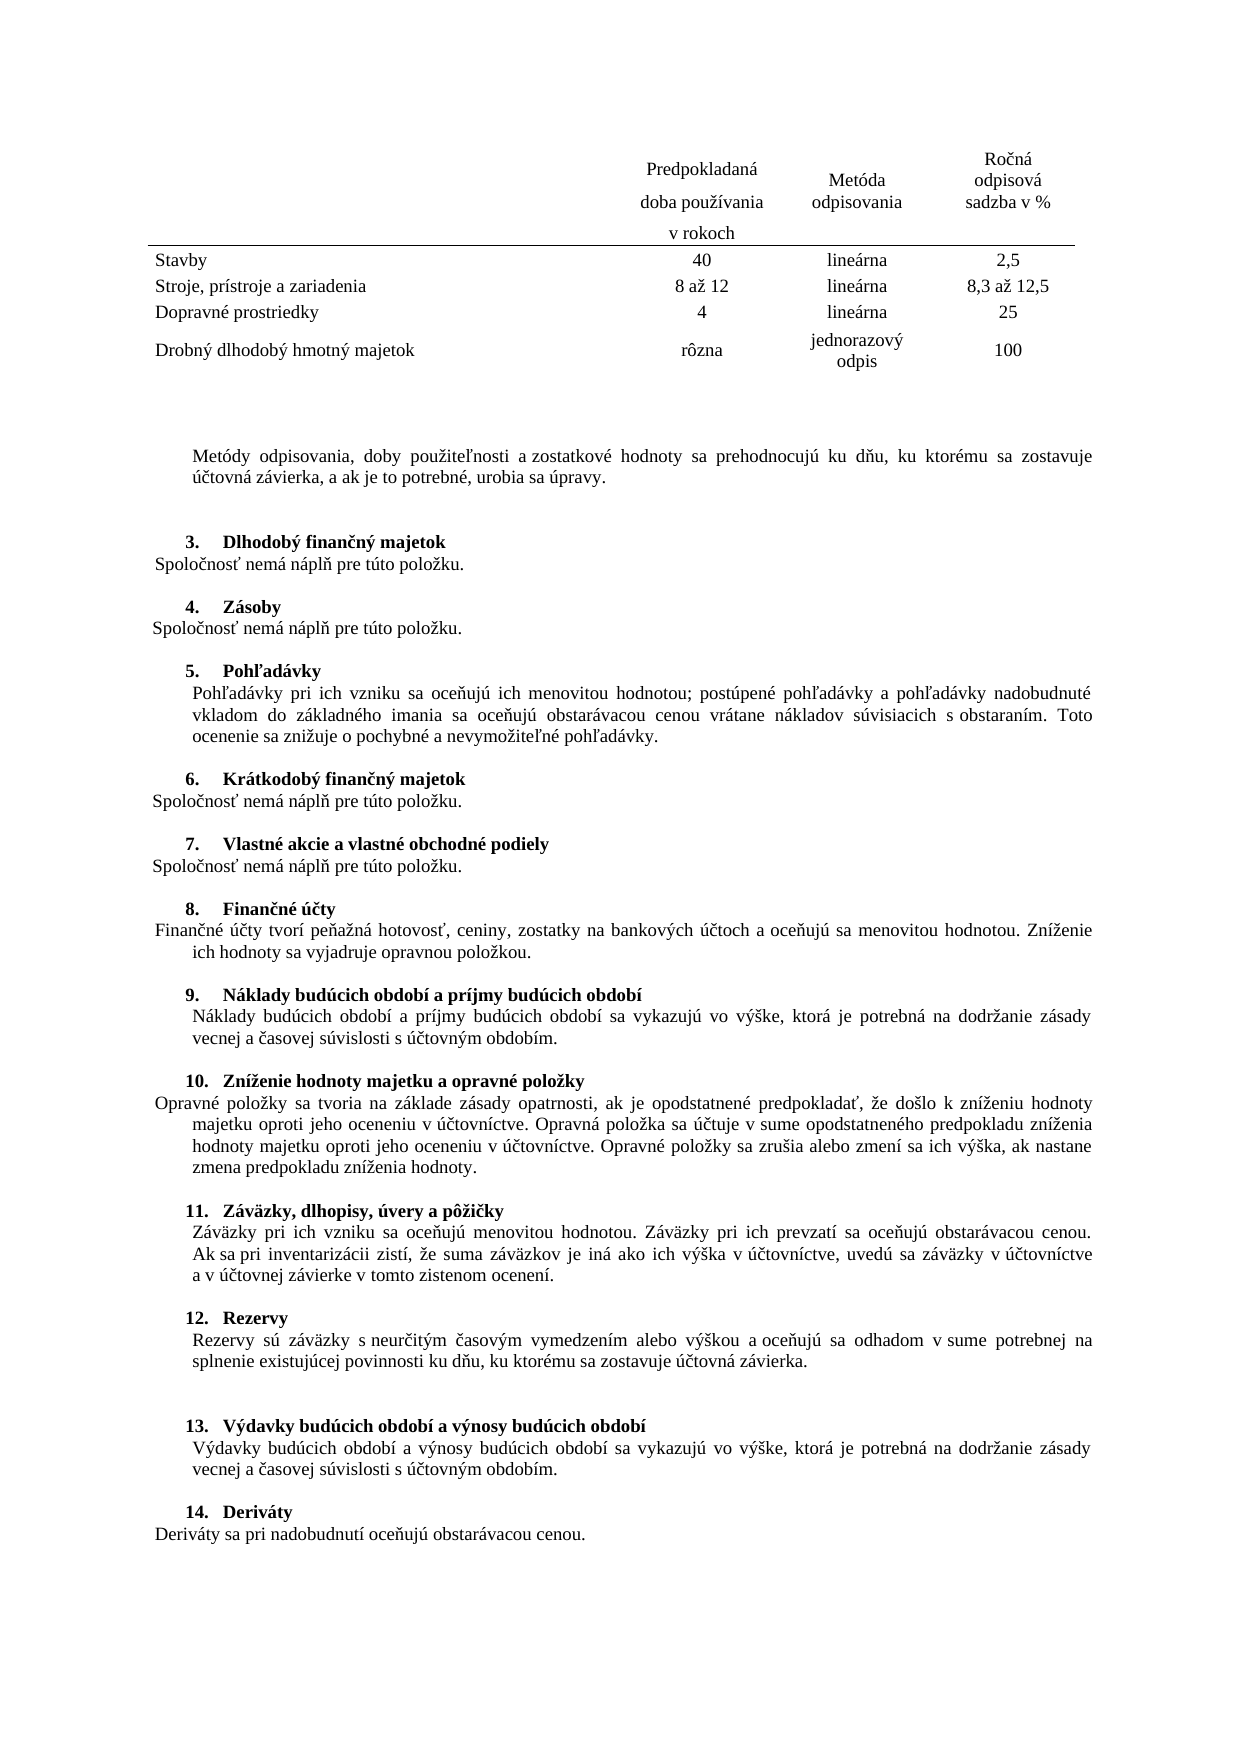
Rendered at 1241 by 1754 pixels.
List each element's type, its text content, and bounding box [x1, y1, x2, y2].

list Rezervy [185, 1307, 1093, 1329]
text Pohľadávky pri ich vzniku sa oceňujú ich menovitou hodnotou; postúpené pohľadávky a pohľadávky nadobudnuté vkladom do základného imania sa oceňujú obstarávacou cenou vrátane nákladov súvisiacich s obstaraním. Toto ocenenie sa znižuje o pochybné a nevymožiteľné pohľadávky. [192, 682, 1093, 747]
table_header Predpokladaná [631, 148, 773, 191]
table_cell 8 až 12 [631, 272, 773, 298]
text Spoločnosť nemá náplň pre túto položku. [154, 553, 1093, 574]
table_cell sadzba v % [941, 191, 1075, 245]
list Finančné účty [185, 898, 1093, 919]
table_cell v rokoch [631, 219, 773, 245]
table_cell [577, 299, 631, 325]
table_header [773, 148, 796, 191]
table_cell [577, 375, 631, 402]
text Metódy odpisovania, doby použiteľnosti a zostatkové hodnoty sa prehodnocujú ku dňu, ku ktorému sa zostavuje účtovná závierka, a ak je to potrebné, urobia sa úpravy. [192, 445, 1093, 488]
text Náklady budúcich období a príjmy budúcich období sa vykazujú vo výške, ktorá je potrebná na dodržanie zásady vecnej a časovej súvislosti s účtovným obdobím. [192, 1005, 1093, 1048]
table_cell 2,5 [941, 246, 1075, 272]
text Spoločnosť nemá náplň pre túto položku. [148, 854, 1093, 876]
table_cell 8,3 až 12,5 [941, 272, 1075, 298]
table_cell [773, 375, 796, 402]
table_cell [796, 375, 918, 402]
list Náklady budúcich období a príjmy budúcich období [185, 984, 1093, 1005]
table_header Metóda [796, 148, 918, 191]
table_header [919, 148, 941, 191]
table_cell doba používania [631, 191, 773, 219]
table_cell [919, 272, 941, 298]
table_cell [773, 191, 796, 245]
table_header Ročná odpisová [941, 148, 1075, 191]
list Výdavky budúcich období a výnosy budúcich období [185, 1415, 1093, 1437]
list Dlhodobý finančný majetok [185, 531, 1093, 553]
table_cell 100 [941, 325, 1075, 375]
table_cell lineárna [796, 299, 918, 325]
table_cell lineárna [796, 246, 918, 272]
text Deriváty sa pri nadobudnutí oceňujú obstarávacou cenou. [154, 1523, 1093, 1544]
table_cell [941, 375, 1075, 402]
table_cell 25 [941, 299, 1075, 325]
table_cell [577, 325, 631, 375]
table_cell 40 [631, 246, 773, 272]
table_cell [773, 272, 796, 298]
table_cell lineárna [796, 272, 918, 298]
table_cell [773, 325, 796, 375]
table_cell [773, 299, 796, 325]
table_cell [919, 299, 941, 325]
table_cell odpisovania [796, 191, 918, 245]
list Vlastné akcie a vlastné obchodné podiely [185, 833, 1093, 854]
text Rezervy sú záväzky s neurčitým časovým vymedzením alebo výškou a oceňujú sa odhadom v sume potrebnej na splnenie existujúcej povinnosti ku dňu, ku ktorému sa zostavuje účtovná závierka. [192, 1329, 1093, 1372]
text Opravné položky sa tvoria na základe zásady opatrnosti, ak je opodstatnené predpokladať, že došlo k zníženiu hodnoty majetku oproti jeho oceneniu v účtovníctve. Opravná položka sa účtuje v sume opodstatneného predpokladu zníženia hodnoty majetku oproti jeho oceneniu v účtovníctve. Opravné položky sa zrušia alebo zmení sa ich výška, ak nastane zmena predpokladu zníženia hodnoty. [154, 1092, 1093, 1178]
table_cell [631, 375, 773, 402]
text Spoločnosť nemá náplň pre túto položku. [148, 617, 1093, 639]
list Zníženie hodnoty majetku a opravné položky [185, 1070, 1093, 1092]
list Pohľadávky [185, 660, 1093, 682]
list Záväzky, dlhopisy, úvery a pôžičky [185, 1199, 1093, 1221]
table_cell [919, 246, 941, 272]
table_cell [919, 375, 941, 402]
table_cell [148, 191, 577, 245]
table_cell [148, 375, 577, 402]
list Deriváty [185, 1501, 1093, 1523]
list Krátkodobý finančný majetok [185, 768, 1093, 790]
table_cell [577, 272, 631, 298]
list Zásoby [185, 596, 1093, 617]
table_cell Stroje, prístroje a zariadenia [148, 272, 577, 298]
text Finančné účty tvorí peňažná hotovosť, ceniny, zostatky na bankových účtoch a oceňujú sa menovitou hodnotou. Zníženie ich hodnoty sa vyjadruje opravnou položkou. [154, 919, 1093, 962]
table_cell rôzna [631, 325, 773, 375]
text Spoločnosť nemá náplň pre túto položku. [148, 790, 1093, 811]
table_cell [919, 191, 941, 245]
table_cell [577, 246, 631, 272]
table_cell jednorazový odpis [796, 325, 918, 375]
table_cell Stavby [148, 246, 577, 272]
table_header [148, 148, 631, 191]
text Výdavky budúcich období a výnosy budúcich období sa vykazujú vo výške, ktorá je potrebná na dodržanie zásady vecnej a časovej súvislosti s účtovným obdobím. [192, 1437, 1093, 1480]
table_cell [773, 246, 796, 272]
table_cell Dopravné prostriedky [148, 299, 577, 325]
text Záväzky pri ich vzniku sa oceňujú menovitou hodnotou. Záväzky pri ich prevzatí sa oceňujú obstarávacou cenou. Ak sa pri inventarizácii zistí, že suma záväzkov je iná ako ich výška v účtovníctve, uvedú sa záväzky v účtovníctve a v účtovnej závierke v tomto zistenom ocenení. [192, 1221, 1093, 1286]
table_cell 4 [631, 299, 773, 325]
table_cell [919, 325, 941, 375]
table_cell [577, 191, 631, 245]
table_cell Drobný dlhodobý hmotný majetok [148, 325, 577, 375]
